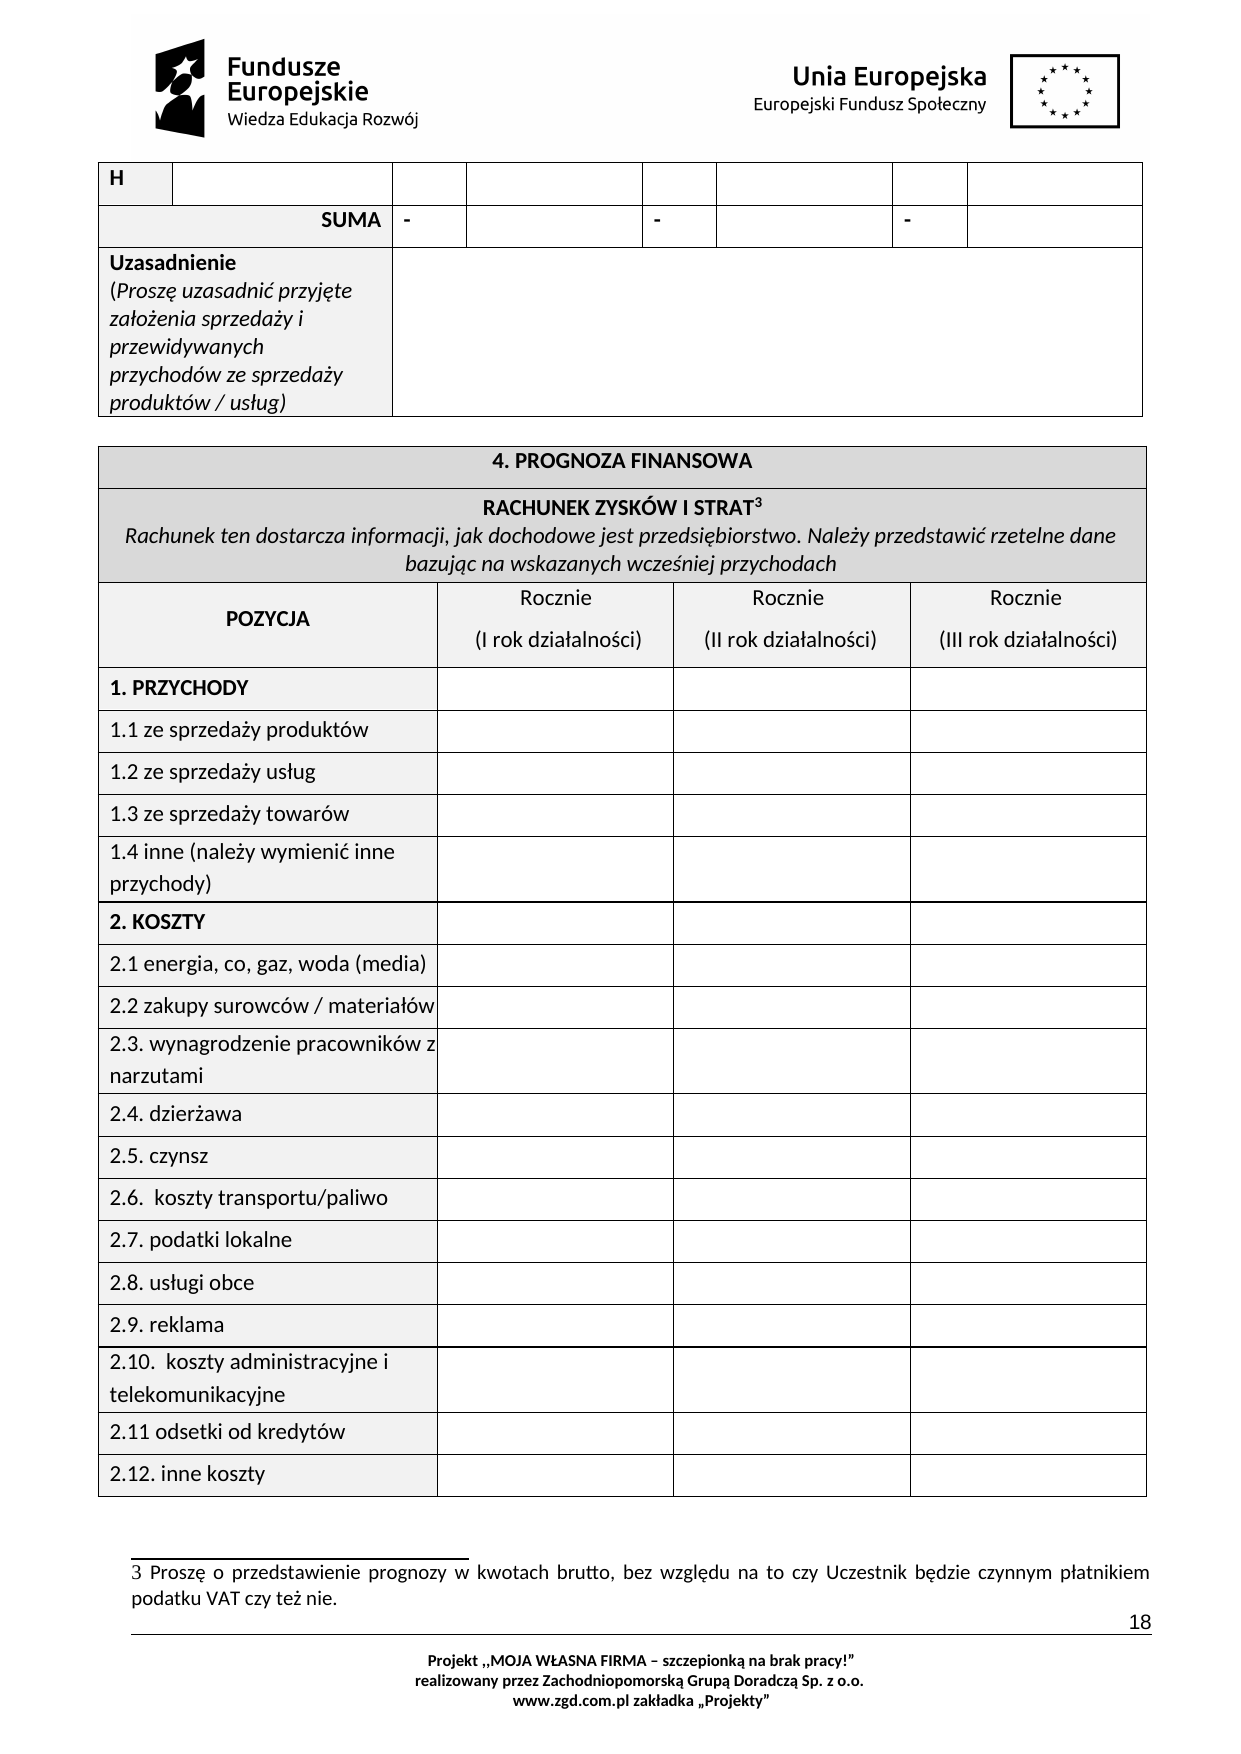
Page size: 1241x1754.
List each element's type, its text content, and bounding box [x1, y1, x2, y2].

table_cell [717, 163, 892, 204]
table_cell 2.5. czynsz [99, 1137, 437, 1178]
table_cell [717, 206, 892, 247]
table_cell [467, 163, 642, 204]
table_cell [911, 1413, 1146, 1454]
table_cell [911, 668, 1146, 709]
table_cell [438, 711, 673, 752]
table_cell [968, 163, 1142, 204]
table_cell [643, 163, 716, 204]
table_cell [911, 1179, 1146, 1220]
table_cell [674, 1305, 910, 1346]
table_cell 2.8. usługi obce [99, 1263, 437, 1304]
table_cell [911, 711, 1146, 752]
table_cell Rocznie (III rok działalności) [911, 583, 1146, 667]
table_cell 2.6. koszty transportu/paliwo [99, 1179, 437, 1220]
table_cell - [893, 206, 967, 247]
table_cell [438, 1221, 673, 1262]
table_cell [674, 1455, 910, 1496]
table_cell [674, 987, 910, 1028]
table_cell 1. PRZYCHODY [99, 668, 437, 709]
table_cell [674, 1348, 910, 1412]
table_cell [674, 1029, 910, 1093]
table_cell [438, 1137, 673, 1178]
table_cell [911, 1305, 1146, 1346]
table_cell 1.1 ze sprzedaży produktów [99, 711, 437, 752]
table_cell [438, 1348, 673, 1412]
table_cell 1.4 inne (należy wymienić inne przychody) [99, 837, 437, 901]
table_cell [911, 1221, 1146, 1262]
table_cell 2.12. inne koszty [99, 1455, 437, 1496]
table_cell [674, 668, 910, 709]
table_cell [438, 1263, 673, 1304]
table_cell [674, 1413, 910, 1454]
table_cell [1143, 163, 1148, 204]
table_header 4. PROGNOZA FINANSOWA [99, 447, 1146, 488]
table_cell [438, 1179, 673, 1220]
table_cell [1143, 247, 1148, 416]
table_cell [438, 668, 673, 709]
table_cell [438, 1413, 673, 1454]
table_cell [393, 163, 466, 204]
table_cell [438, 987, 673, 1028]
table_cell [674, 1094, 910, 1136]
table_cell [393, 248, 1142, 416]
table_cell [674, 837, 910, 901]
table_cell [911, 1094, 1146, 1136]
table_cell [911, 1137, 1146, 1178]
table_cell 1.2 ze sprzedaży usług [99, 753, 437, 794]
table_cell [438, 795, 673, 836]
table_cell [438, 1455, 673, 1496]
table_cell [438, 1094, 673, 1136]
table_cell [674, 945, 910, 986]
table_cell 2.11 odsetki od kredytów [99, 1413, 437, 1454]
table_cell [173, 163, 392, 204]
table_cell [674, 1263, 910, 1304]
table_cell 2.7. podatki lokalne [99, 1221, 437, 1262]
table_cell Rocznie (II rok działalności) [674, 583, 910, 667]
table_cell 2.4. dzierżawa [99, 1094, 437, 1136]
table_cell [438, 1029, 673, 1093]
table_cell [911, 945, 1146, 986]
table_cell 2.1 energia, co, gaz, woda (media) [99, 945, 437, 986]
table_cell 2.2 zakupy surowców / materiałów [99, 987, 437, 1028]
table_cell [911, 837, 1146, 901]
table_cell Rocznie (I rok działalności) [438, 583, 673, 667]
table_cell SUMA [99, 206, 392, 247]
table_cell [674, 1179, 910, 1220]
table_cell [674, 711, 910, 752]
table_cell [911, 1029, 1146, 1093]
table_cell [438, 837, 673, 901]
table_cell [911, 987, 1146, 1028]
table_cell [893, 163, 967, 204]
table_cell [968, 206, 1142, 247]
table_cell - [393, 206, 466, 247]
table_cell Uzasadnienie (Proszę uzasadnić przyjęte założenia sprzedaży i przewidywanych przychodów ze sprzedaży produktów / usług) [99, 248, 392, 416]
table_cell [438, 903, 673, 944]
table_cell [467, 206, 642, 247]
table_cell [438, 945, 673, 986]
table_cell POZYCJA [99, 583, 437, 667]
table_cell RACHUNEK ZYSKÓW I STRAT Rachunek ten dostarcza informacji, jak dochodowe jest przedsiębiorstwo. Należy przedstawić rzetelne dane bazując na wskazanych wcześniej przychodach [99, 489, 1146, 582]
table_cell [911, 903, 1146, 944]
table_cell [911, 1348, 1146, 1412]
table_cell [1143, 205, 1148, 247]
table_cell H [99, 163, 172, 204]
table_cell [674, 903, 910, 944]
table_cell 2. KOSZTY [99, 903, 437, 944]
table_cell [911, 795, 1146, 836]
table_cell [911, 753, 1146, 794]
table_cell 2.9. reklama [99, 1305, 437, 1346]
table_cell [911, 1263, 1146, 1304]
table_cell [674, 795, 910, 836]
table_cell 2.10. koszty administracyjne i telekomunikacyjne [99, 1348, 437, 1412]
table_cell [911, 1455, 1146, 1496]
table_cell 2.3. wynagrodzenie pracowników z narzutami [99, 1029, 437, 1093]
table_cell 1.3 ze sprzedaży towarów [99, 795, 437, 836]
table_cell [674, 753, 910, 794]
table_cell [438, 753, 673, 794]
table_cell [674, 1137, 910, 1178]
table_cell [438, 1305, 673, 1346]
table_cell [674, 1221, 910, 1262]
table_cell - [643, 206, 716, 247]
